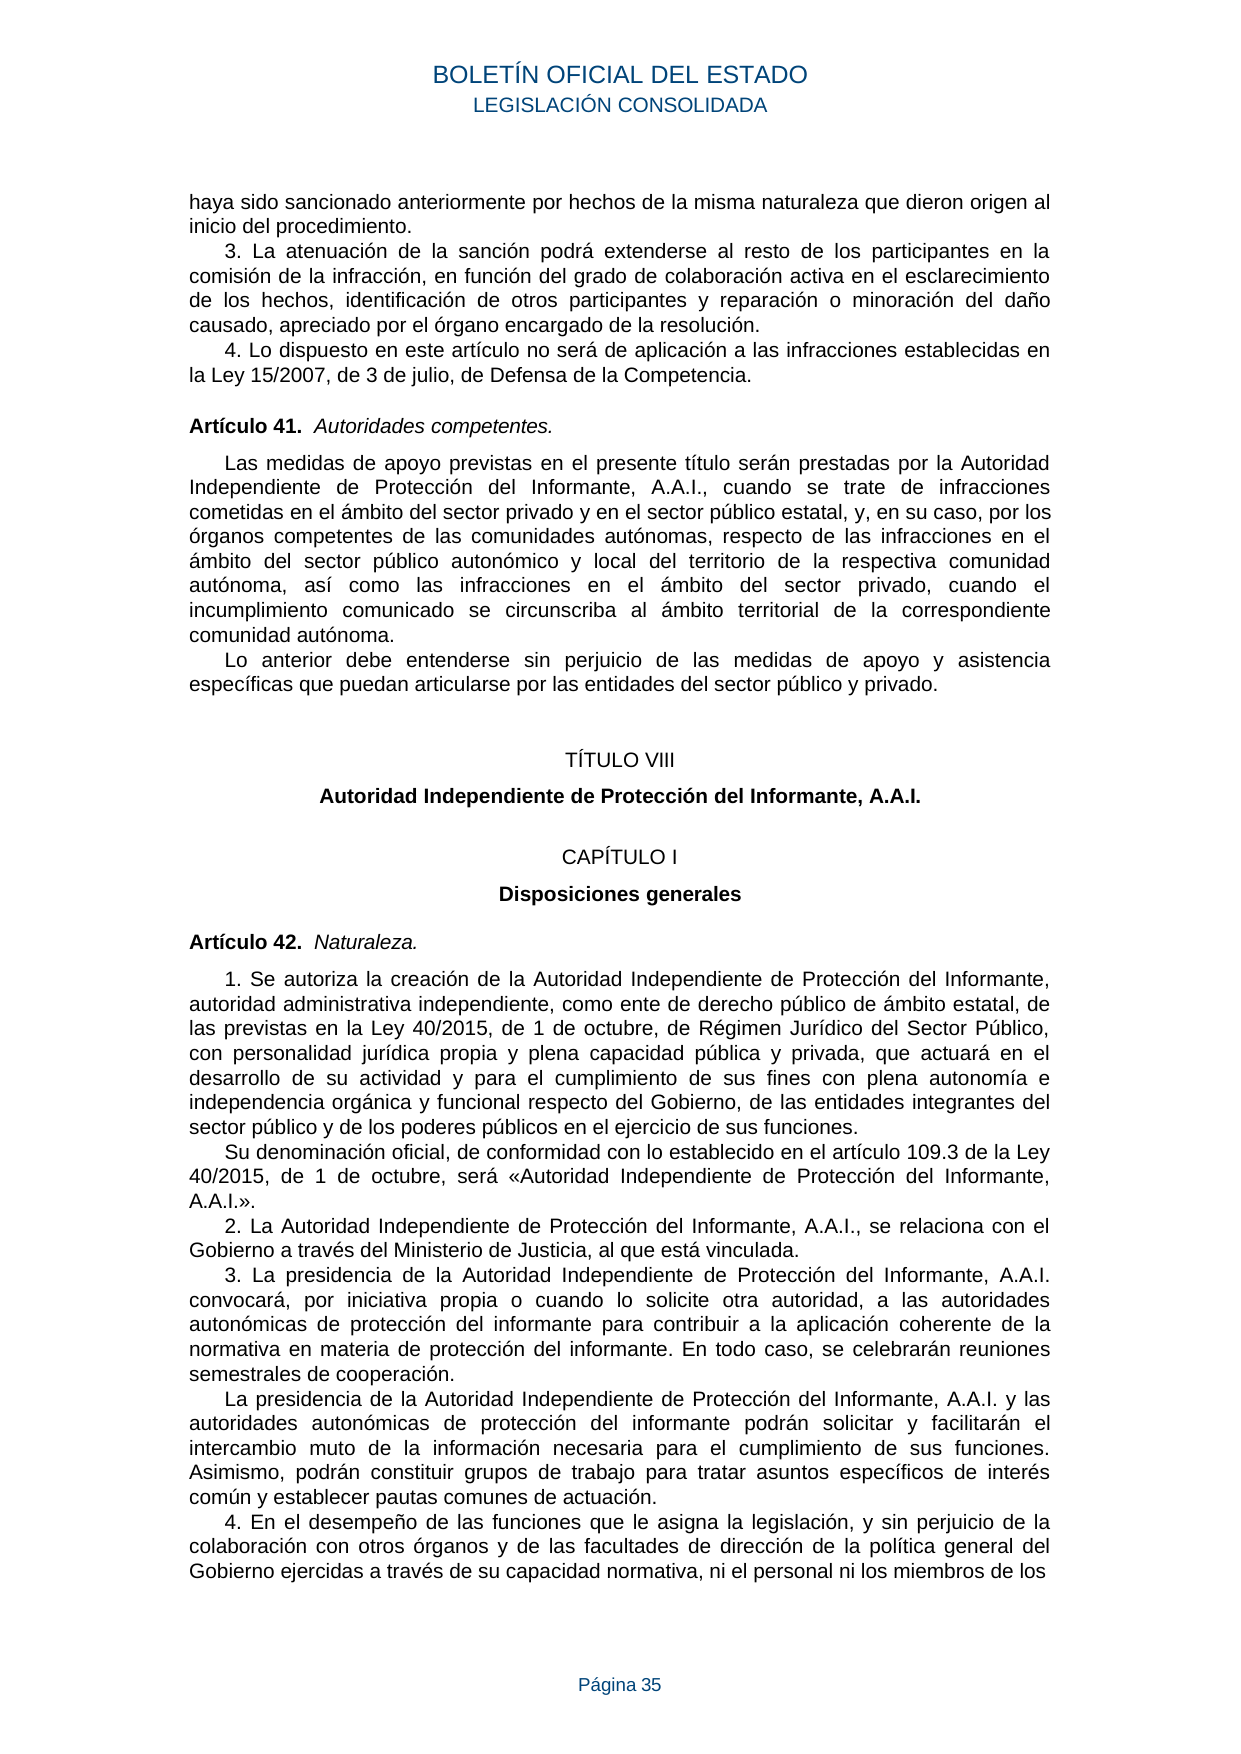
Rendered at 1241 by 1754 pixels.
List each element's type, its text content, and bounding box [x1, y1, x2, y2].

text BOLETÍN OFICIAL DEL ESTADO [431, 61, 809, 89]
text Lo anterior debe entenderse sin perjuicio de las medidas de apoyo y asistencia específicas que puedan articularse por las entidades del sector público y privado. [189, 648, 1052, 696]
text Página 35 [578, 1673, 664, 1695]
list La atenuación de la sanción podrá extenderse al resto de los participantes en la comisión de la infracción, en función del grado de colaboración activa en el esclarecimiento de los hechos, identificación de otros participantes y reparación o minoración del daño causado, apreciado por el órgano encargado de la resolución. [189, 239, 1052, 337]
text CAPÍTULO I [496, 845, 744, 869]
list La Autoridad Independiente de Protección del Informante, A.A.I., se relaciona con el Gobierno a través del Ministerio de Justicia, al que está vinculada. [189, 1214, 1052, 1262]
text TÍTULO VIII [316, 747, 924, 771]
text Las medidas de apoyo previstas en el presente título serán prestadas por la Autoridad Independiente de Protección del Informante, A.A.I., cuando se trate de infracciones cometidas en el ámbito del sector privado y en el sector público estatal, y, en su caso, por los órganos competentes de las comunidades autónomas, respecto de las infracciones en el ámbito del sector público autonómico y local del territorio de la respectiva comunidad autónoma, así como las infracciones en el ámbito del sector privado, cuando el incumplimiento comunicado se circunscriba al ámbito territorial de la correspondiente comunidad autónoma. [189, 450, 1052, 646]
text La presidencia de la Autoridad Independiente de Protección del Informante, A.A.I. y las autoridades autonómicas de protección del informante podrán solicitar y facilitarán el intercambio muto de la información necesaria para el cumplimiento de sus funciones. Asimismo, podrán constituir grupos de trabajo para tratar asuntos específicos de interés común y establecer pautas comunes de actuación. [189, 1386, 1052, 1509]
text Su denominación oficial, de conformidad con lo establecido en el artículo 109.3 de la Ley 40/2015, de 1 de octubre, será «Autoridad Independiente de Protección del Informante, A.A.I.». [189, 1140, 1052, 1213]
text LEGISLACIÓN CONSOLIDADA [431, 93, 809, 117]
text Artículo 41. Autoridades competentes. [189, 413, 1053, 437]
text Artículo 42. Naturaleza. [189, 930, 1053, 954]
list La presidencia de la Autoridad Independiente de Protección del Informante, A.A.I. convocará, por iniciativa propia o cuando lo solicite otra autoridad, a las autoridades autonómicas de protección del informante para contribuir a la aplicación coherente de la normativa en materia de protección del informante. En todo caso, se celebrarán reuniones semestrales de cooperación. [189, 1263, 1052, 1385]
text Autoridad Independiente de Protección del Informante, A.A.I. [316, 784, 924, 808]
list Lo dispuesto en este artículo no será de aplicación a las infracciones establecidas en la Ley 15/2007, de 3 de julio, de Defensa de la Competencia. [189, 338, 1051, 386]
list En el desempeño de las funciones que le asigna la legislación, y sin perjuicio de la colaboración con otros órganos y de las facultades de dirección de la política general del Gobierno ejercidas a través de su capacidad normativa, ni el personal ni los miembros de los [189, 1510, 1052, 1583]
text haya sido sancionado anteriormente por hechos de la misma naturaleza que dieron origen al inicio del procedimiento. [189, 190, 1051, 238]
list Se autoriza la creación de la Autoridad Independiente de Protección del Informante, autoridad administrativa independiente, como ente de derecho público de ámbito estatal, de las previstas en la Ley 40/2015, de 1 de octubre, de Régimen Jurídico del Sector Público, con personalidad jurídica propia y plena capacidad pública y privada, que actuará en el desarrollo de su actividad y para el cumplimiento de sus fines con plena autonomía e independencia orgánica y funcional respecto del Gobierno, de las entidades integrantes del sector público y de los poderes públicos en el ejercicio de sus funciones. [189, 967, 1052, 1138]
text Disposiciones generales [496, 882, 744, 906]
